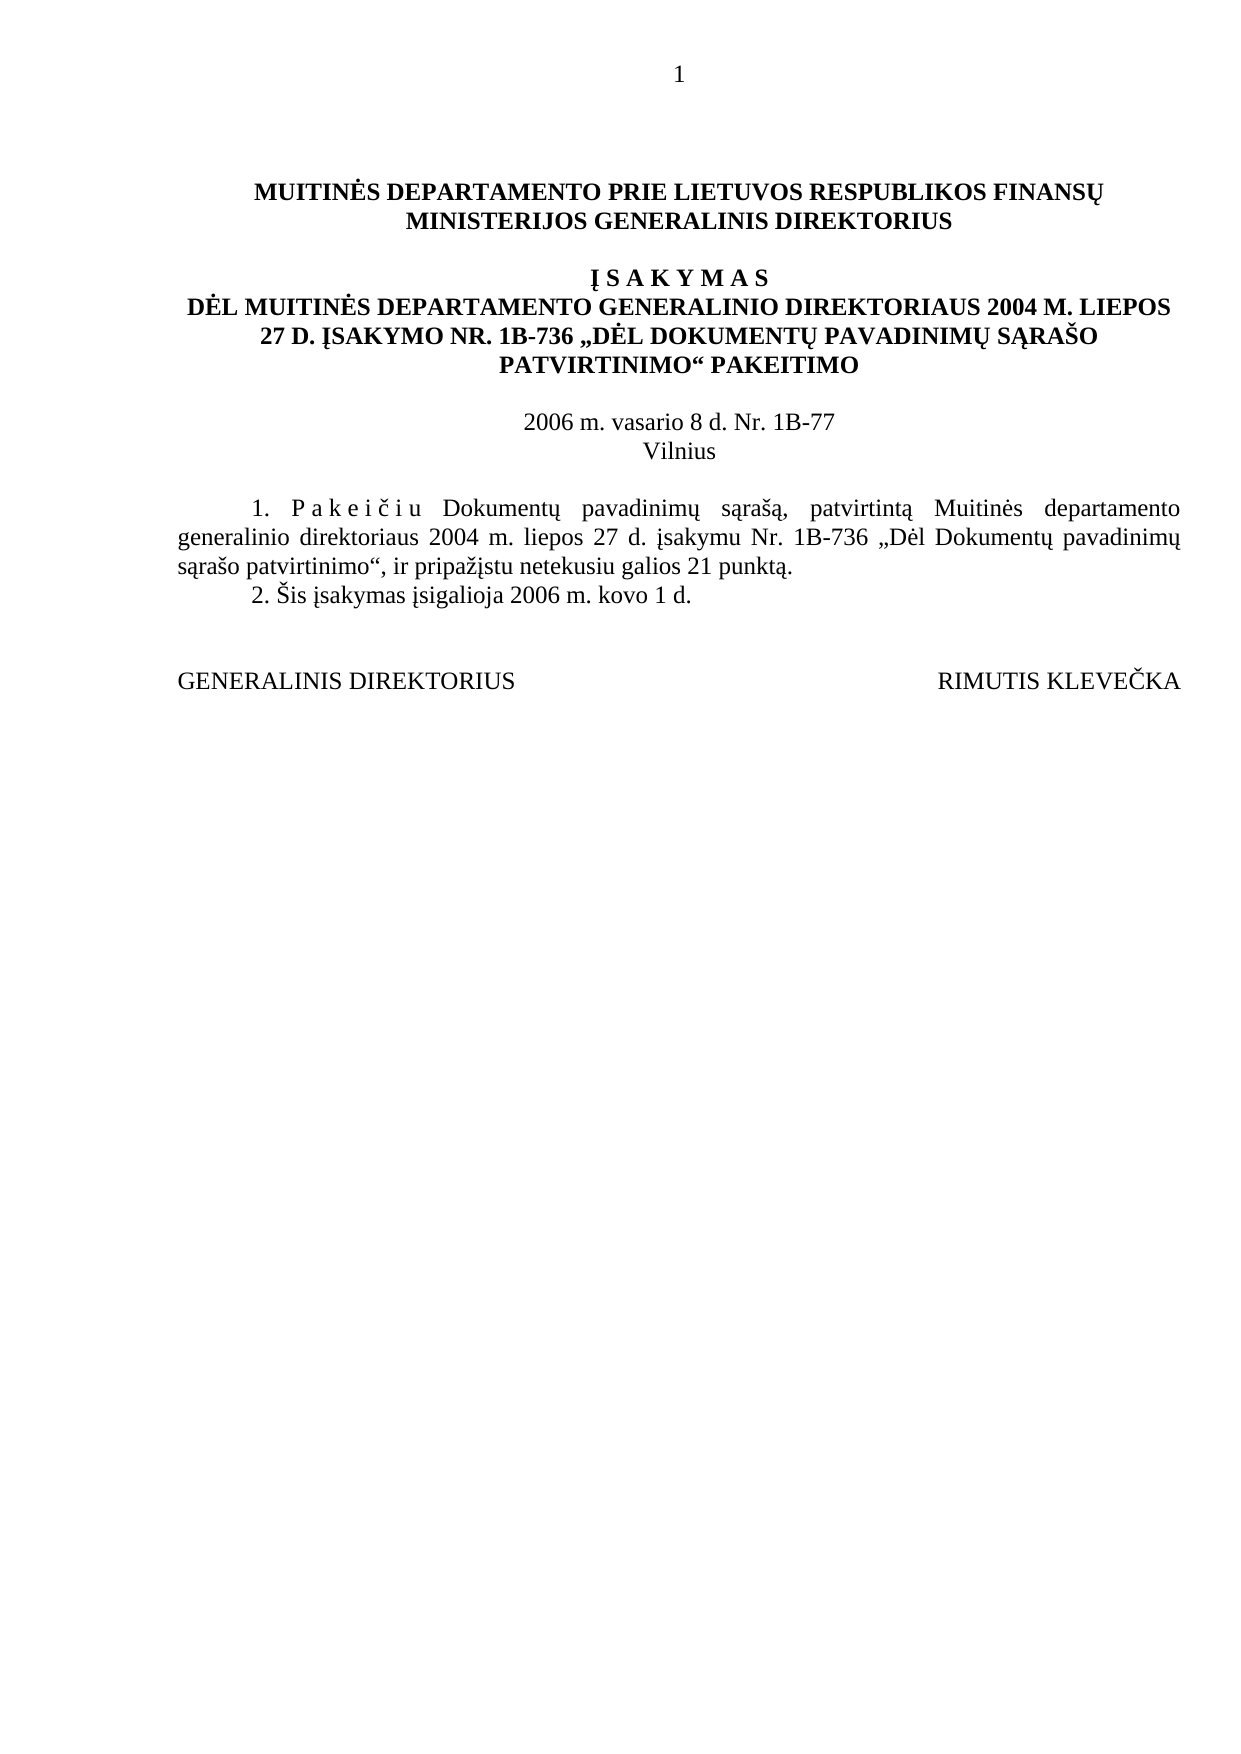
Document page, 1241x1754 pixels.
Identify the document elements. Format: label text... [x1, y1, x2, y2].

text Vilnius [177, 436, 1181, 465]
text GENERALINIS DIREKTORIUS RIMUTIS KLEVEČKA [177, 666, 1181, 695]
text 1. Pakeičiu Dokumentų pavadinimų sąrašą, patvirtintą Muitinės departamento generalinio direktoriaus 2004 m. liepos 27 d. įsakymu Nr. 1B-736 „Dėl Dokumentų pavadinimų sąrašo patvirtinimo“, ir pripažįstu netekusiu galios 21 punktą. [177, 493, 1181, 580]
text 2. Šis įsakymas įsigalioja 2006 m. kovo 1 d. [177, 580, 1181, 608]
text Į S A K Y M A S [177, 263, 1181, 292]
text 2006 m. vasario 8 d. Nr. 1B-77 [177, 407, 1181, 436]
text DĖL MUITINĖS DEPARTAMENTO GENERALINIO DIREKTORIAUS 2004 M. LIEPOS 27 D. ĮSAKYMO NR. 1B-736 „DĖL DOKUMENTŲ PAVADINIMŲ SĄRAŠO PATVIRTINIMO“ PAKEITIMO [177, 292, 1181, 378]
text MUITINĖS DEPARTAMENTO PRIE LIETUVOS RESPUBLIKOS FINANSŲ MINISTERIJOS GENERALINIS DIREKTORIUS [177, 177, 1181, 235]
